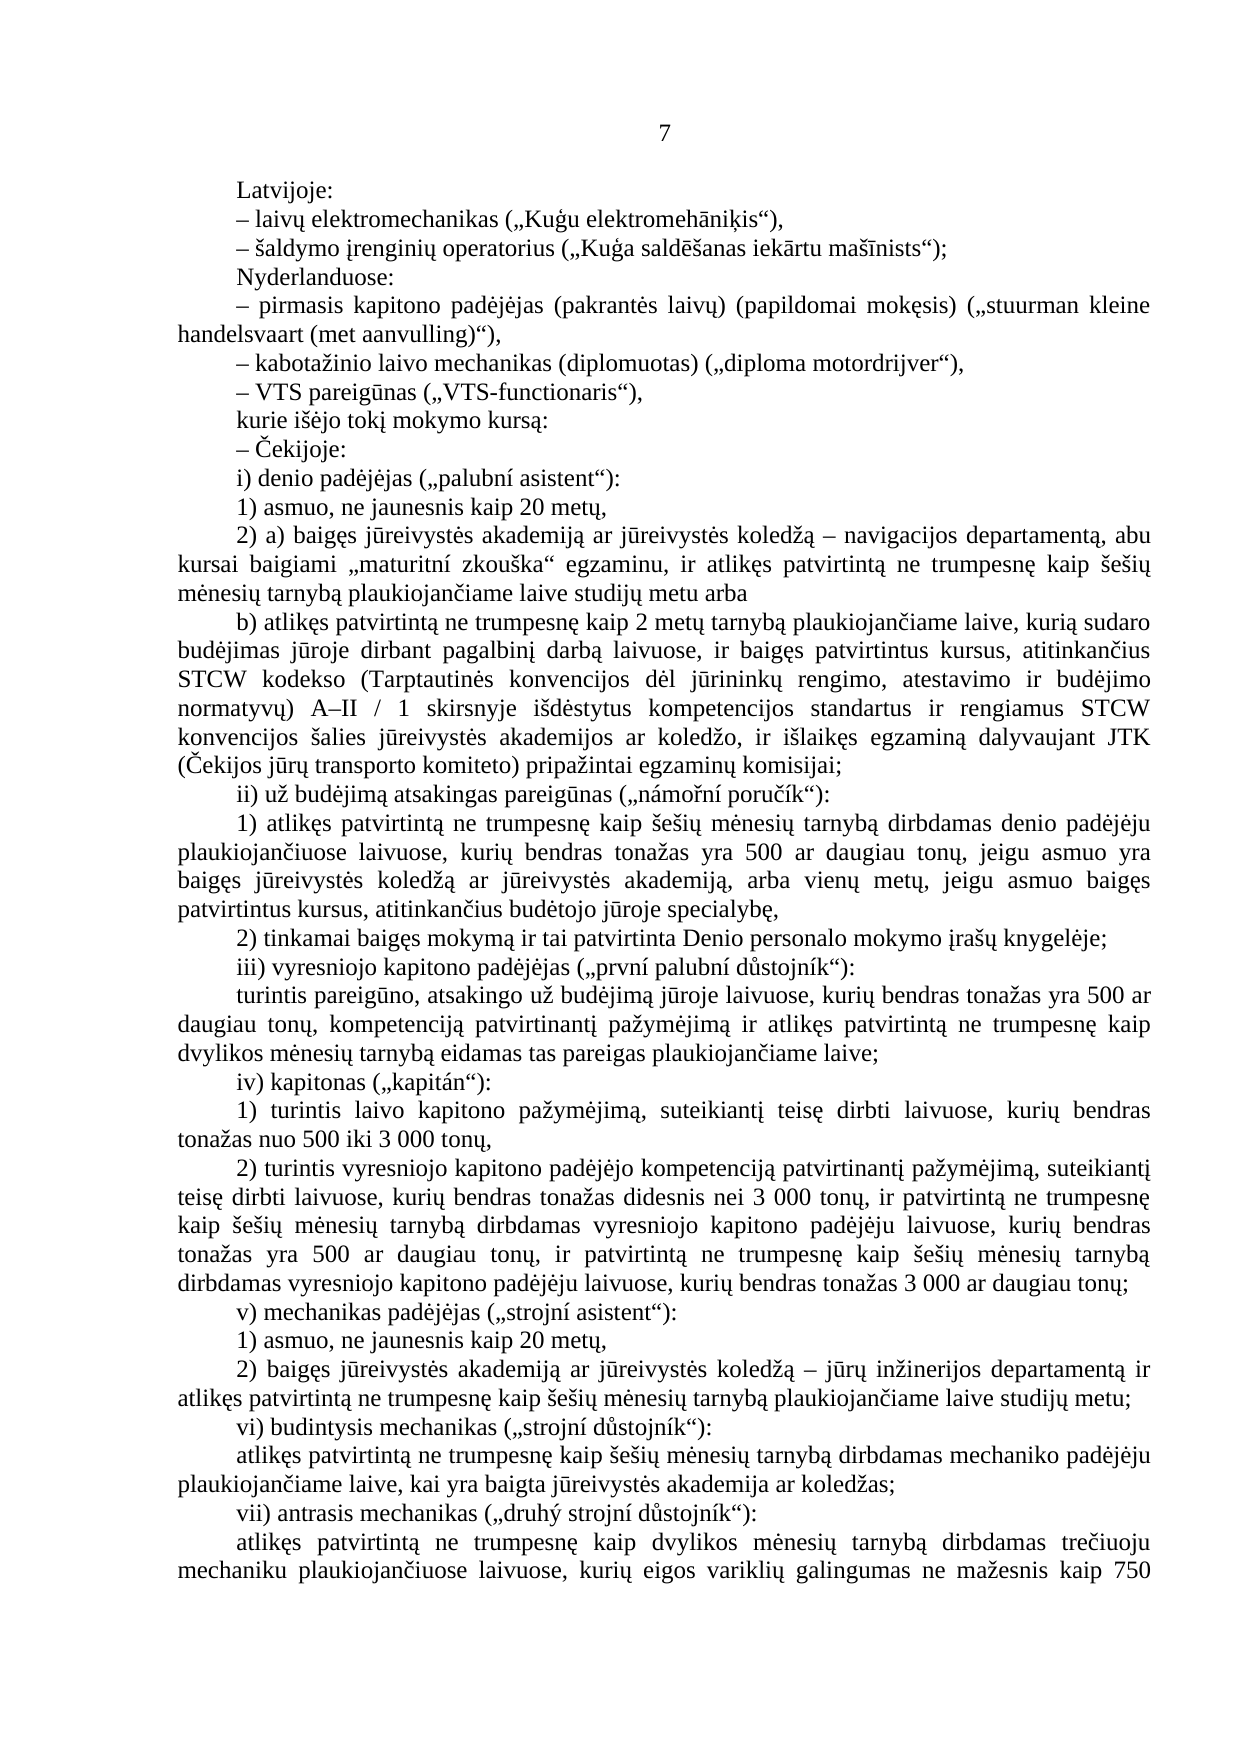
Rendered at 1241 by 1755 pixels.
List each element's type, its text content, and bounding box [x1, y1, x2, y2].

text 1) turintis laivo kapitono pažymėjimą, suteikiantį teisę dirbti laivuose, kurių bendras tonažas nuo 500 iki 3 000 tonų, [177, 1096, 1152, 1153]
text – pirmasis kapitono padėjėjas (pakrantės laivų) (papildomai mokęsis) („stuurman kleine handelsvaart (met aanvulling)“), [177, 291, 1152, 348]
text vi) budintysis mechanikas („strojní důstojník“): [177, 1412, 1152, 1441]
text kurie išėjo tokį mokymo kursą: [177, 406, 1152, 434]
text b) atlikęs patvirtintą ne trumpesnę kaip 2 metų tarnybą plaukiojančiame laive, kurią sudaro budėjimas jūroje dirbant pagalbinį darbą laivuose, ir baigęs patvirtintus kursus, atitinkančius STCW kodekso (Tarptautinės konvencijos dėl jūrininkų rengimo, atestavimo ir budėjimo normatyvų) A–II / 1 skirsnyje išdėstytus kompetencijos standartus ir rengiamus STCW konvencijos šalies jūreivystės akademijos ar koledžo, ir išlaikęs egzaminą dalyvaujant JTK (Čekijos jūrų transporto komiteto) pripažintai egzaminų komisijai; [177, 607, 1152, 779]
text 1) atlikęs patvirtintą ne trumpesnę kaip šešių mėnesių tarnybą dirbdamas denio padėjėju plaukiojančiuose laivuose, kurių bendras tonažas yra 500 ar daugiau tonų, jeigu asmuo yra baigęs jūreivystės koledžą ar jūreivystės akademiją, arba vienų metų, jeigu asmuo baigęs patvirtintus kursus, atitinkančius budėtojo jūroje specialybę, [177, 808, 1152, 923]
text 2) tinkamai baigęs mokymą ir tai patvirtinta Denio personalo mokymo įrašų knygelėje; [177, 923, 1152, 952]
text v) mechanikas padėjėjas („strojní asistent“): [177, 1297, 1152, 1326]
text 2) baigęs jūreivystės akademiją ar jūreivystės koledžą – jūrų inžinerijos departamentą ir atlikęs patvirtintą ne trumpesnę kaip šešių mėnesių tarnybą plaukiojančiame laive studijų metu; [177, 1354, 1152, 1412]
text iii) vyresniojo kapitono padėjėjas („první palubní důstojník“): [177, 952, 1152, 981]
text Latvijoje: [177, 176, 1152, 204]
text 2) a) baigęs jūreivystės akademiją ar jūreivystės koledžą – navigacijos departamentą, abu kursai baigiami „maturitní zkouška“ egzaminu, ir atlikęs patvirtintą ne trumpesnę kaip šešių mėnesių tarnybą plaukiojančiame laive studijų metu arba [177, 521, 1152, 607]
text vii) antrasis mechanikas („druhý strojní důstojník“): [177, 1498, 1152, 1527]
text turintis pareigūno, atsakingo už budėjimą jūroje laivuose, kurių bendras tonažas yra 500 ar daugiau tonų, kompetenciją patvirtinantį pažymėjimą ir atlikęs patvirtintą ne trumpesnę kaip dvylikos mėnesių tarnybą eidamas tas pareigas plaukiojančiame laive; [177, 981, 1152, 1067]
text iv) kapitonas („kapitán“): [177, 1067, 1152, 1096]
text 1) asmuo, ne jaunesnis kaip 20 metų, [177, 1326, 1152, 1354]
text – laivų elektromechanikas („Kuģu elektromehāniķis“), [177, 204, 1152, 233]
text – VTS pareigūnas („VTS-functionaris“), [177, 377, 1152, 406]
text Nyderlanduose: [177, 262, 1152, 291]
text – Čekijoje: [177, 434, 1152, 463]
text i) denio padėjėjas („palubní asistent“): [177, 463, 1152, 492]
text – šaldymo įrenginių operatorius („Kuģa saldēšanas iekārtu mašīnists“); [177, 233, 1152, 262]
text atlikęs patvirtintą ne trumpesnę kaip dvylikos mėnesių tarnybą dirbdamas trečiuoju mechaniku plaukiojančiuose laivuose, kurių eigos variklių galingumas ne mažesnis kaip 750 [177, 1527, 1152, 1584]
text ii) už budėjimą atsakingas pareigūnas („námořní poručík“): [177, 779, 1152, 808]
text atlikęs patvirtintą ne trumpesnę kaip šešių mėnesių tarnybą dirbdamas mechaniko padėjėju plaukiojančiame laive, kai yra baigta jūreivystės akademija ar koledžas; [177, 1441, 1152, 1498]
text 2) turintis vyresniojo kapitono padėjėjo kompetenciją patvirtinantį pažymėjimą, suteikiantį teisę dirbti laivuose, kurių bendras tonažas didesnis nei 3 000 tonų, ir patvirtintą ne trumpesnę kaip šešių mėnesių tarnybą dirbdamas vyresniojo kapitono padėjėju laivuose, kurių bendras tonažas yra 500 ar daugiau tonų, ir patvirtintą ne trumpesnę kaip šešių mėnesių tarnybą dirbdamas vyresniojo kapitono padėjėju laivuose, kurių bendras tonažas 3 000 ar daugiau tonų; [177, 1153, 1152, 1297]
text – kabotažinio laivo mechanikas (diplomuotas) („diploma motordrijver“), [177, 348, 1152, 377]
text 1) asmuo, ne jaunesnis kaip 20 metų, [177, 492, 1152, 521]
